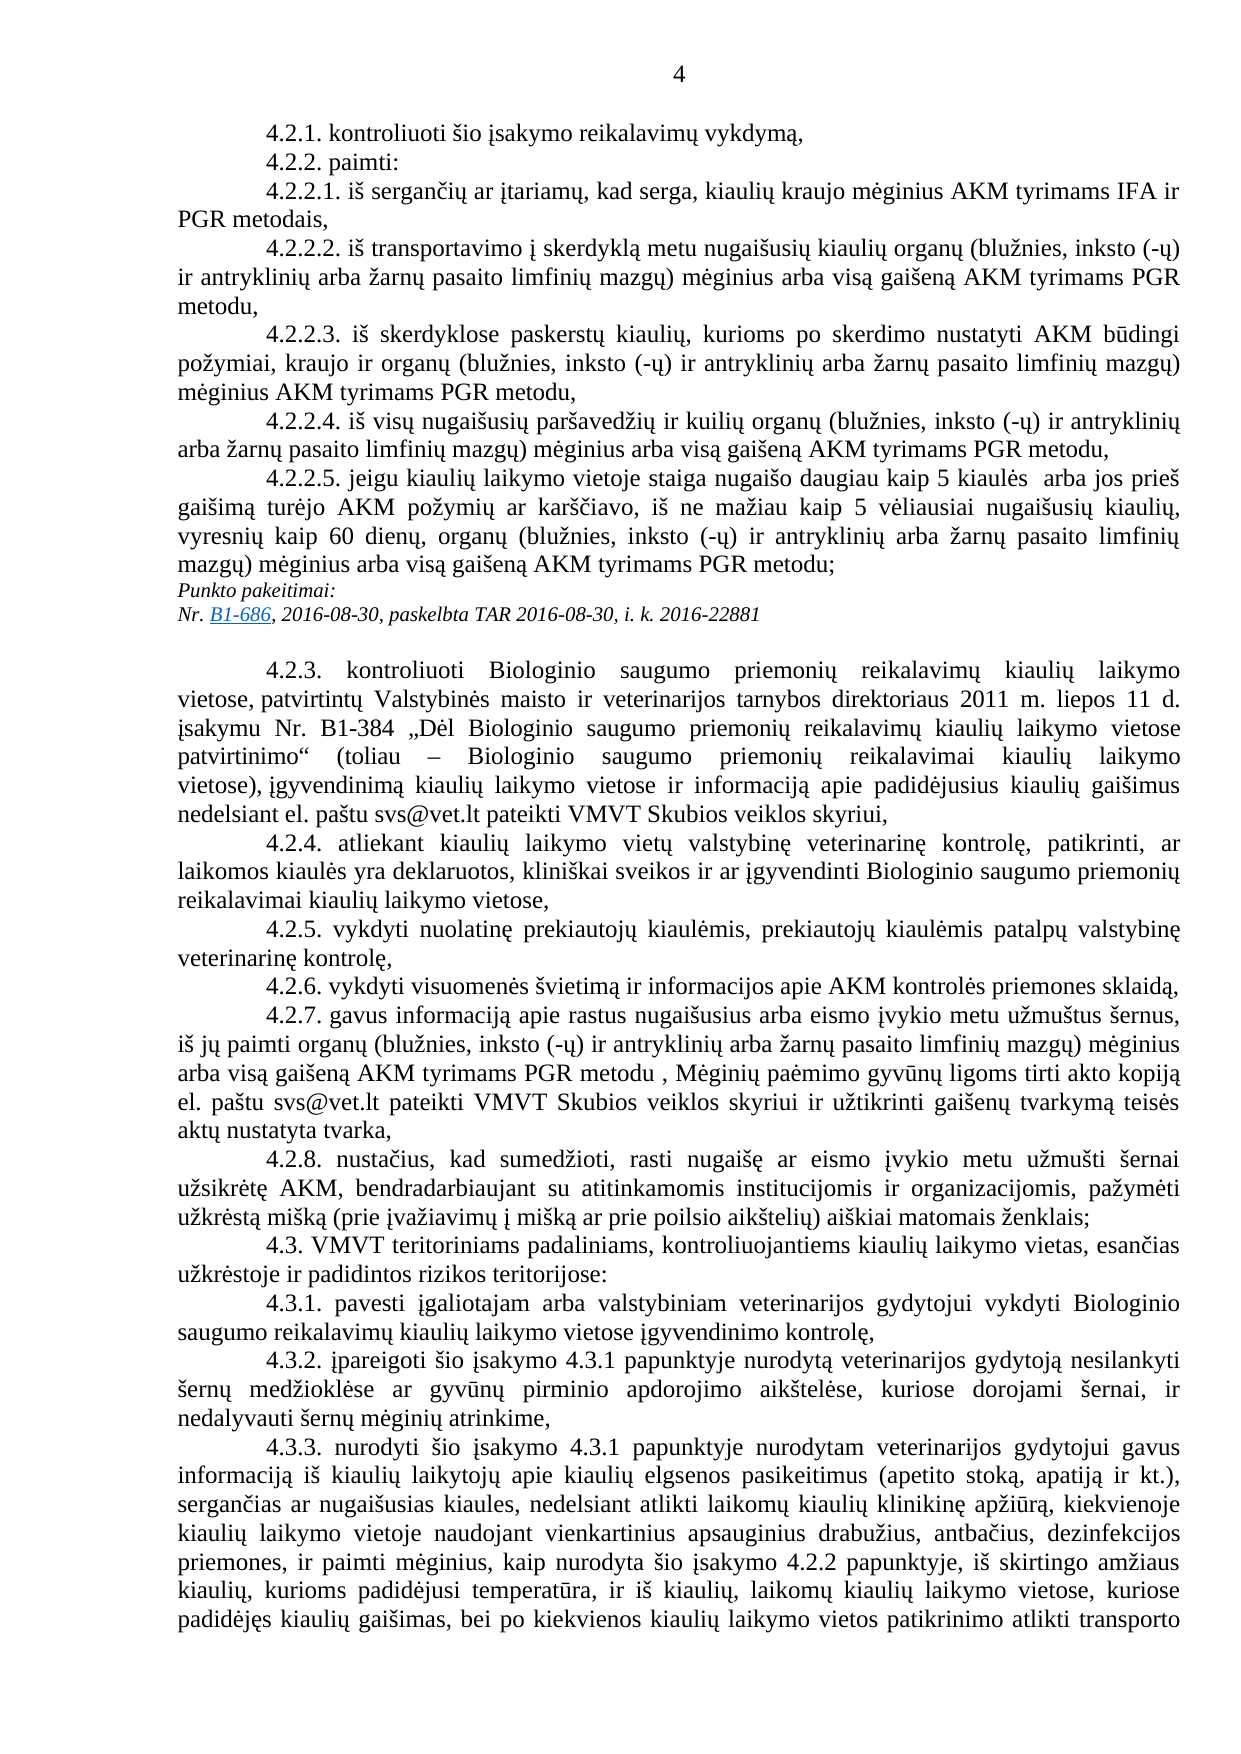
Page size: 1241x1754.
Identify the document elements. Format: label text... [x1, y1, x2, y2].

text 4.2.2. paimti: [177, 147, 1181, 176]
text 4.3. VMVT teritoriniams padaliniams, kontroliuojantiems kiaulių laikymo vietas, esančias užkrėstoje ir padidintos rizikos teritorijose: [177, 1230, 1181, 1288]
text Punkto pakeitimai: [177, 578, 1181, 602]
text 4.2.2.1. iš sergančių ar įtariamų, kad serga, kiaulių kraujo mėginius AKM tyrimams IFA ir PGR metodais, [177, 176, 1181, 233]
text 4.2.5. vykdyti nuolatinę prekiautojų kiaulėmis, prekiautojų kiaulėmis patalpų valstybinę veterinarinę kontrolę, [177, 914, 1181, 971]
text 4.2.7. gavus informaciją apie rastus nugaišusius arba eismo įvykio metu užmuštus šernus, iš jų paimti organų (blužnies, inksto (-ų) ir antryklinių arba žarnų pasaito limfinių mazgų) mėginius arba visą gaišeną AKM tyrimams PGR metodu , Mėginių paėmimo gyvūnų ligoms tirti akto kopiją el. paštu svs@vet.lt pateikti VMVT Skubios veiklos skyriui ir užtikrinti gaišenų tvarkymą teisės aktų nustatyta tvarka, [177, 1000, 1181, 1144]
text 4.2.2.5. jeigu kiaulių laikymo vietoje staiga nugaišo daugiau kaip 5 kiaulės arba jos prieš gaišimą turėjo AKM požymių ar karščiavo, iš ne mažiau kaip 5 vėliausiai nugaišusių kiaulių, vyresnių kaip 60 dienų, organų (blužnies, inksto (-ų) ir antryklinių arba žarnų pasaito limfinių mazgų) mėginius arba visą gaišeną AKM tyrimams PGR metodu; [177, 463, 1181, 578]
text 4.3.2. įpareigoti šio įsakymo 4.3.1 papunktyje nurodytą veterinarijos gydytoją nesilankyti šernų medžioklėse ar gyvūnų pirminio apdorojimo aikštelėse, kuriose dorojami šernai, ir nedalyvauti šernų mėginių atrinkime, [177, 1345, 1181, 1432]
text 4.2.2.2. iš transportavimo į skerdyklą metu nugaišusių kiaulių organų (blužnies, inksto (-ų) ir antryklinių arba žarnų pasaito limfinių mazgų) mėginius arba visą gaišeną AKM tyrimams PGR metodu, [177, 233, 1181, 319]
text 4.2.2.3. iš skerdyklose paskerstų kiaulių, kurioms po skerdimo nustatyti AKM būdingi požymiai, kraujo ir organų (blužnies, inksto (-ų) ir antryklinių arba žarnų pasaito limfinių mazgų) mėginius AKM tyrimams PGR metodu, [177, 319, 1181, 406]
text 4.2.4. atliekant kiaulių laikymo vietų valstybinę veterinarinę kontrolę, patikrinti, ar laikomos kiaulės yra deklaruotos, kliniškai sveikos ir ar įgyvendinti Biologinio saugumo priemonių reikalavimai kiaulių laikymo vietose, [177, 828, 1181, 914]
text 4.2.1. kontroliuoti šio įsakymo reikalavimų vykdymą, [177, 118, 1181, 147]
text 4.2.8. nustačius, kad sumedžioti, rasti nugaišę ar eismo įvykio metu užmušti šernai užsikrėtę AKM, bendradarbiaujant su atitinkamomis institucijomis ir organizacijomis, pažymėti užkrėstą mišką (prie įvažiavimų į mišką ar prie poilsio aikštelių) aiškiai matomais ženklais; [177, 1144, 1181, 1230]
text Nr. B1-686, 2016-08-30, paskelbta TAR 2016-08-30, i. k. 2016-22881 [177, 602, 1181, 626]
text 4.2.6. vykdyti visuomenės švietimą ir informacijos apie AKM kontrolės priemones sklaidą, [177, 971, 1181, 1000]
text 4.3.3. nurodyti šio įsakymo 4.3.1 papunktyje nurodytam veterinarijos gydytojui gavus informaciją iš kiaulių laikytojų apie kiaulių elgsenos pasikeitimus (apetito stoką, apatiją ir kt.), sergančias ar nugaišusias kiaules, nedelsiant atlikti laikomų kiaulių klinikinę apžiūrą, kiekvienoje kiaulių laikymo vietoje naudojant vienkartinius apsauginius drabužius, antbačius, dezinfekcijos priemones, ir paimti mėginius, kaip nurodyta šio įsakymo 4.2.2 papunktyje, iš skirtingo amžiaus kiaulių, kurioms padidėjusi temperatūra, ir iš kiaulių, laikomų kiaulių laikymo vietose, kuriose padidėjęs kiaulių gaišimas, bei po kiekvienos kiaulių laikymo vietos patikrinimo atlikti transporto [177, 1432, 1181, 1633]
text 4.2.2.4. iš visų nugaišusių paršavedžių ir kuilių organų (blužnies, inksto (-ų) ir antryklinių arba žarnų pasaito limfinių mazgų) mėginius arba visą gaišeną AKM tyrimams PGR metodu, [177, 406, 1181, 463]
text 4.3.1. pavesti įgaliotajam arba valstybiniam veterinarijos gydytojui vykdyti Biologinio saugumo reikalavimų kiaulių laikymo vietose įgyvendinimo kontrolę, [177, 1288, 1181, 1345]
text 4.2.3. kontroliuoti Biologinio saugumo priemonių reikalavimų kiaulių laikymo vietose, patvirtintų Valstybinės maisto ir veterinarijos tarnybos direktoriaus 2011 m. liepos 11 d. įsakymu Nr. B1-384 „Dėl Biologinio saugumo priemonių reikalavimų kiaulių laikymo vietose patvirtinimo“ (toliau – Biologinio saugumo priemonių reikalavimai kiaulių laikymo vietose), įgyvendinimą kiaulių laikymo vietose ir informaciją apie padidėjusius kiaulių gaišimus nedelsiant el. paštu svs@vet.lt pateikti VMVT Skubios veiklos skyriui, [177, 655, 1181, 828]
